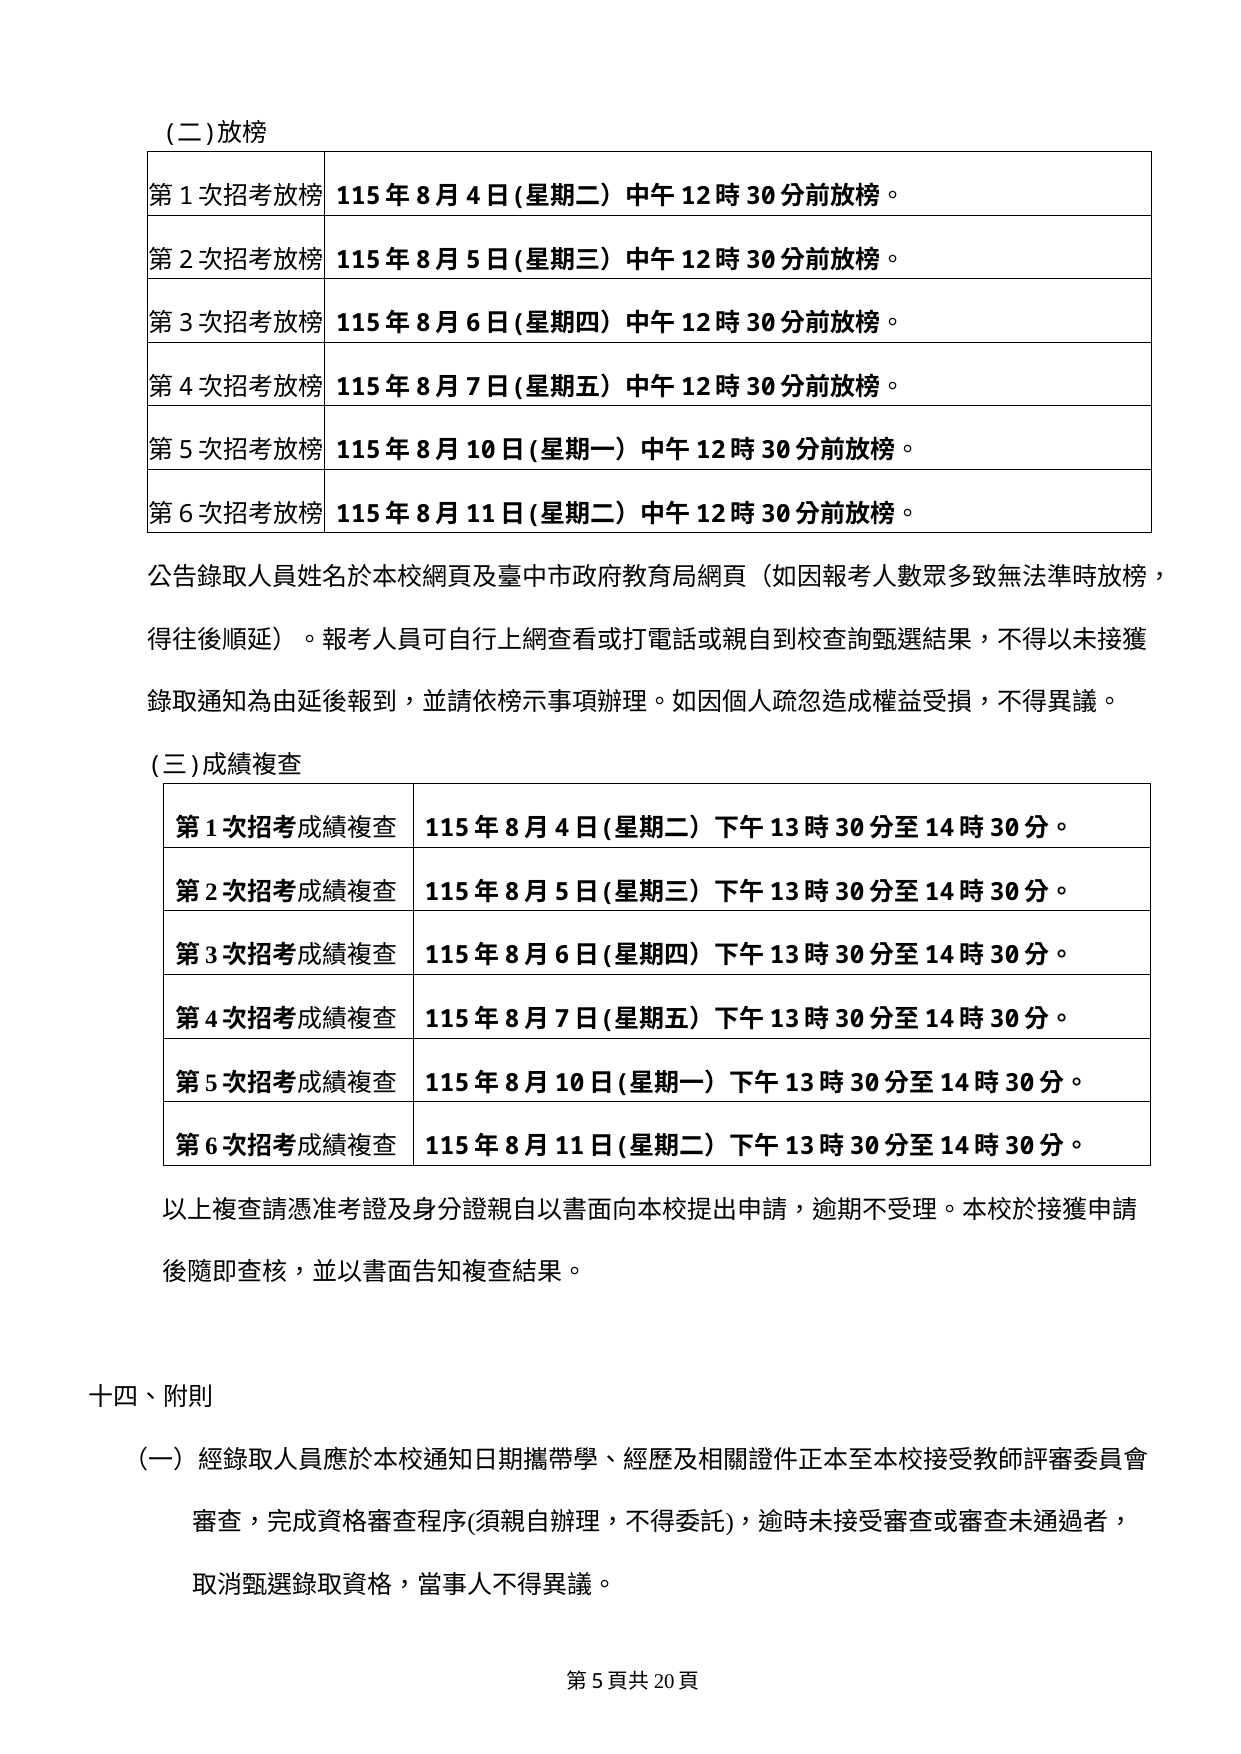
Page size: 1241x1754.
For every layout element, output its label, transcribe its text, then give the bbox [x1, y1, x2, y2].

table_cell 第5次招考成績複查 [164, 1039, 413, 1101]
table_cell 115年8月5日(星期三）下午13時30分至14時30分。 [414, 848, 1150, 910]
text (二)放榜 [89, 88, 1152, 151]
table_header 第1次招考放榜 [148, 152, 324, 214]
text 十四、附則 [89, 1353, 1152, 1416]
table_cell 115年8月7日(星期五）中午12時30分前放榜。 [325, 343, 1151, 405]
table_cell 第6次招考放榜 [148, 470, 324, 532]
text (三)成績複查 [147, 721, 1152, 783]
table_cell 第3次招考成績複查 [164, 911, 413, 974]
table_cell 115年8月7日(星期五）下午13時30分至14時30分。 [414, 975, 1150, 1037]
table_cell 第4次招考放榜 [148, 343, 324, 405]
text （一）經錄取人員應於本校通知日期攜帶學、經歷及相關證件正本至本校接受教師評審委員會審查，完成資格審查程序(須親自辦理，不得委託)，逾時未接受審查或審查未通過者，取消甄選錄取資格，當事人不得異議。 [123, 1416, 1152, 1603]
table_cell 第2次招考成績複查 [164, 848, 413, 910]
table_cell 115年8月5日(星期三）中午12時30分前放榜。 [325, 216, 1151, 278]
table_cell 第4次招考成績複查 [164, 975, 413, 1037]
table_cell 115年8月11日(星期二）下午13時30分至14時30分。 [414, 1102, 1150, 1164]
table_cell 115年8月11日(星期二）中午12時30分前放榜。 [325, 470, 1151, 532]
table_cell 115年8月10日(星期一）下午13時30分至14時30分。 [414, 1039, 1150, 1101]
table_cell 第5次招考放榜 [148, 406, 324, 469]
text 公告錄取人員姓名於本校網頁及臺中市政府教育局網頁（如因報考人數眾多致無法準時放榜，得往後順延）。報考人員可自行上網查看或打電話或親自到校查詢甄選結果，不得以未接獲錄取通知為由延後報到，並請依榜示事項辦理。如因個人疏忽造成權益受損，不得異議。 [147, 533, 1152, 721]
text 以上複查請憑准考證及身分證親自以書面向本校提出申請，逾期不受理。本校於接獲申請後隨即查核，並以書面告知複查結果。 [162, 1166, 1152, 1291]
table_header 115年8月4日(星期二）中午12時30分前放榜。 [325, 152, 1151, 214]
table_cell 第6次招考成績複查 [164, 1102, 413, 1164]
table_cell 第3次招考放榜 [148, 279, 324, 342]
table_header 115年8月4日(星期二）下午13時30分至14時30分。 [414, 784, 1150, 847]
table_header 第1次招考成績複查 [164, 784, 413, 847]
table_cell 第2次招考放榜 [148, 216, 324, 278]
table_cell 115年8月10日(星期一）中午12時30分前放榜。 [325, 406, 1151, 469]
table_cell 115年8月6日(星期四）下午13時30分至14時30分。 [414, 911, 1150, 974]
table_cell 115年8月6日(星期四）中午12時30分前放榜。 [325, 279, 1151, 342]
